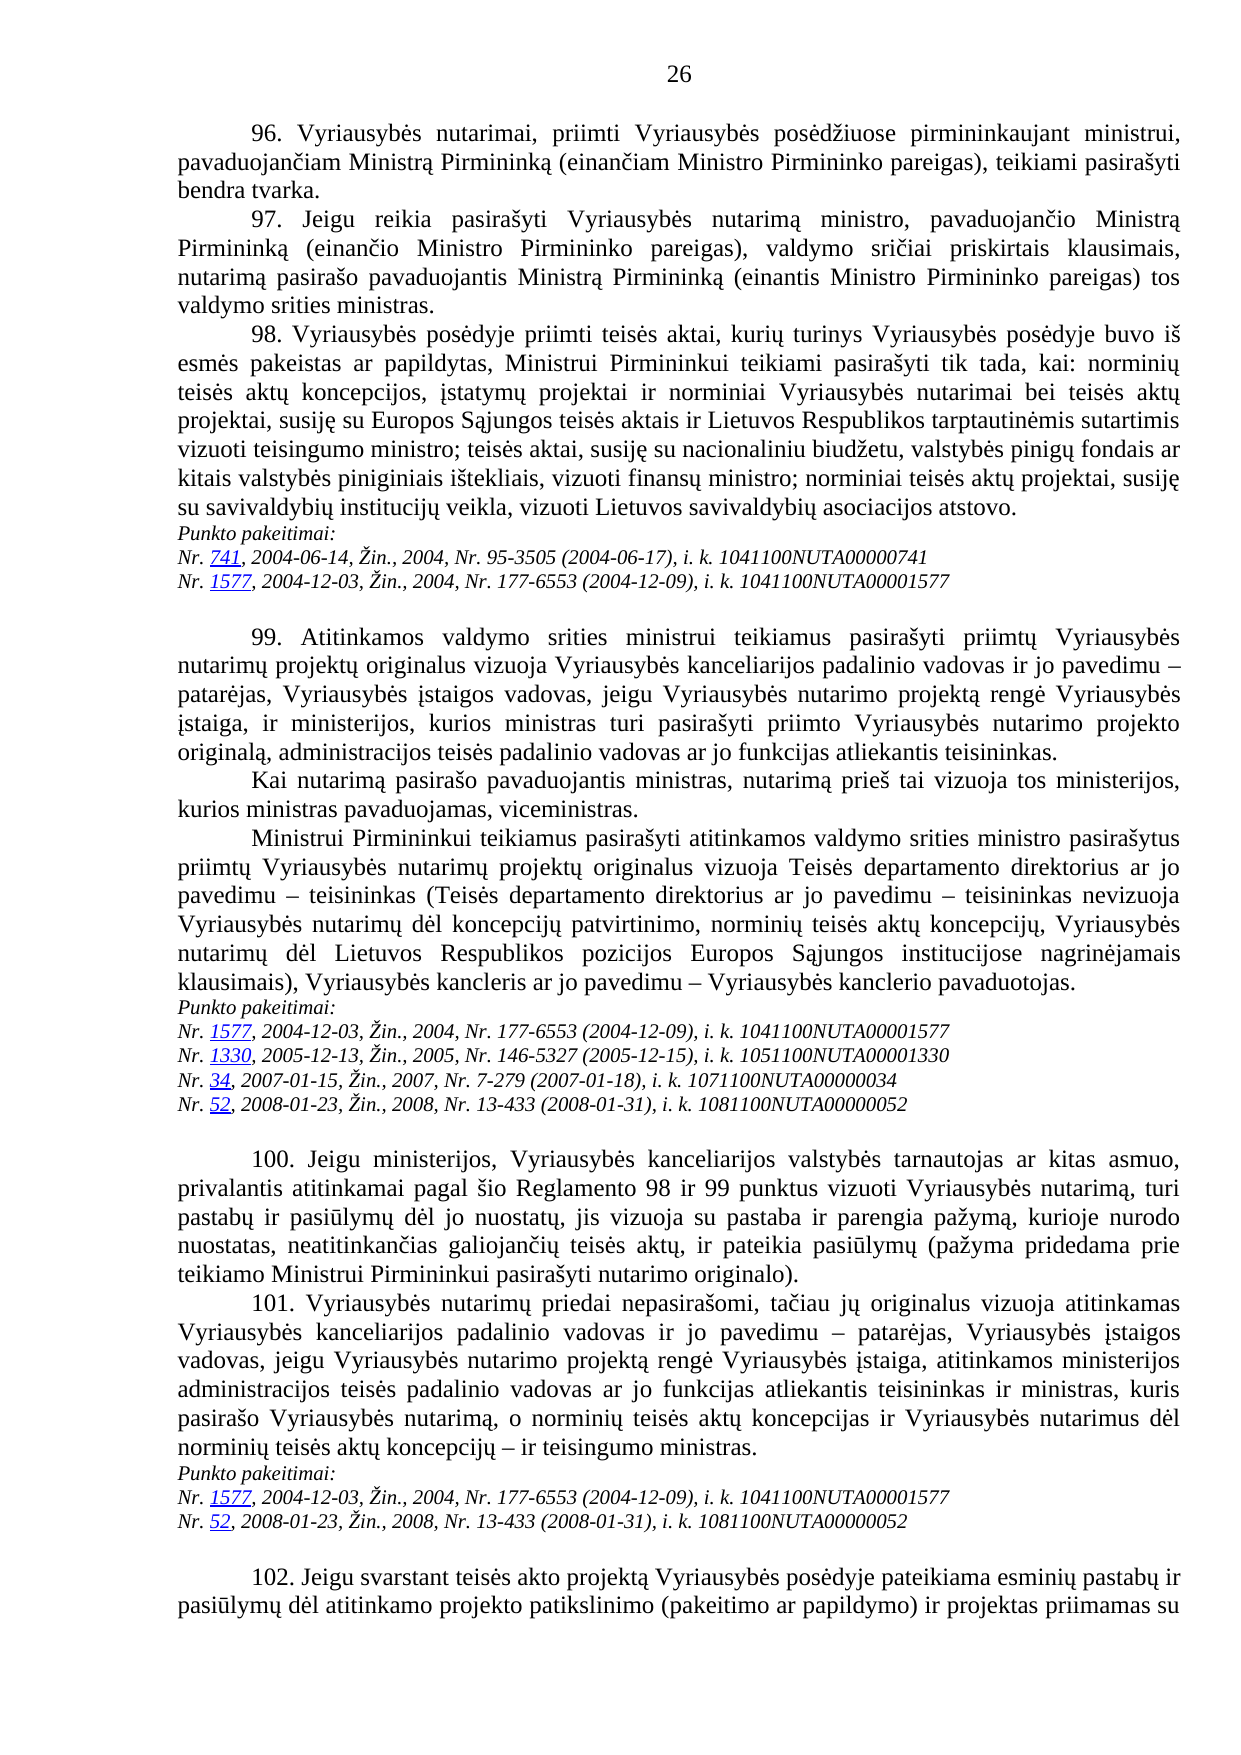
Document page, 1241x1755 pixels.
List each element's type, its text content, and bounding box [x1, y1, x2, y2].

text 99. Atitinkamos valdymo srities ministrui teikiamus pasirašyti priimtų Vyriausybės nutarimų projektų originalus vizuoja Vyriausybės kanceliarijos padalinio vadovas ir jo pavedimu – patarėjas, Vyriausybės įstaigos vadovas, jeigu Vyriausybės nutarimo projektą rengė Vyriausybės įstaiga, ir ministerijos, kurios ministras turi pasirašyti priimto Vyriausybės nutarimo projekto originalą, administracijos teisės padalinio vadovas ar jo funkcijas atliekantis teisininkas. [177, 622, 1181, 765]
text Nr. 1577, 2004-12-03, Žin., 2004, Nr. 177-6553 (2004-12-09), i. k. 1041100NUTA00001577 [177, 1485, 1181, 1509]
text Punkto pakeitimai: [177, 521, 1181, 545]
text 101. Vyriausybės nutarimų priedai nepasirašomi, tačiau jų originalus vizuoja atitinkamas Vyriausybės kanceliarijos padalinio vadovas ir jo pavedimu – patarėjas, Vyriausybės įstaigos vadovas, jeigu Vyriausybės nutarimo projektą rengė Vyriausybės įstaiga, atitinkamos ministerijos administracijos teisės padalinio vadovas ar jo funkcijas atliekantis teisininkas ir ministras, kuris pasirašo Vyriausybės nutarimą, o norminių teisės aktų koncepcijas ir Vyriausybės nutarimus dėl norminių teisės aktų koncepcijų – ir teisingumo ministras. [177, 1288, 1181, 1461]
text 100. Jeigu ministerijos, Vyriausybės kanceliarijos valstybės tarnautojas ar kitas asmuo, privalantis atitinkamai pagal šio Reglamento 98 ir 99 punktus vizuoti Vyriausybės nutarimą, turi pastabų ir pasiūlymų dėl jo nuostatų, jis vizuoja su pastaba ir parengia pažymą, kurioje nurodo nuostatas, neatitinkančias galiojančių teisės aktų, ir pateikia pasiūlymų (pažyma pridedama prie teikiamo Ministrui Pirmininkui pasirašyti nutarimo originalo). [177, 1144, 1181, 1288]
text Ministrui Pirmininkui teikiamus pasirašyti atitinkamos valdymo srities ministro pasirašytus priimtų Vyriausybės nutarimų projektų originalus vizuoja Teisės departamento direktorius ar jo pavedimu – teisininkas (Teisės departamento direktorius ar jo pavedimu – teisininkas nevizuoja Vyriausybės nutarimų dėl koncepcijų patvirtinimo, norminių teisės aktų koncepcijų, Vyriausybės nutarimų dėl Lietuvos Respublikos pozicijos Europos Sąjungos institucijose nagrinėjamais klausimais), Vyriausybės kancleris ar jo pavedimu – Vyriausybės kanclerio pavaduotojas. [177, 823, 1181, 995]
text Nr. 34, 2007-01-15, Žin., 2007, Nr. 7-279 (2007-01-18), i. k. 1071100NUTA00000034 [177, 1067, 1181, 1092]
text 98. Vyriausybės posėdyje priimti teisės aktai, kurių turinys Vyriausybės posėdyje buvo iš esmės pakeistas ar papildytas, Ministrui Pirmininkui teikiami pasirašyti tik tada, kai: norminių teisės aktų koncepcijos, įstatymų projektai ir norminiai Vyriausybės nutarimai bei teisės aktų projektai, susiję su Europos Sąjungos teisės aktais ir Lietuvos Respublikos tarptautinėmis sutartimis vizuoti teisingumo ministro; teisės aktai, susiję su nacionaliniu biudžetu, valstybės pinigų fondais ar kitais valstybės piniginiais ištekliais, vizuoti finansų ministro; norminiai teisės aktų projektai, susiję su savivaldybių institucijų veikla, vizuoti Lietuvos savivaldybių asociacijos atstovo. [177, 319, 1181, 521]
text Nr. 52, 2008-01-23, Žin., 2008, Nr. 13-433 (2008-01-31), i. k. 1081100NUTA00000052 [177, 1509, 1181, 1533]
text Nr. 1330, 2005-12-13, Žin., 2005, Nr. 146-5327 (2005-12-15), i. k. 1051100NUTA00001330 [177, 1043, 1181, 1067]
text Nr. 1577, 2004-12-03, Žin., 2004, Nr. 177-6553 (2004-12-09), i. k. 1041100NUTA00001577 [177, 569, 1181, 593]
text 97. Jeigu reikia pasirašyti Vyriausybės nutarimą ministro, pavaduojančio Ministrą Pirmininką (einančio Ministro Pirmininko pareigas), valdymo sričiai priskirtais klausimais, nutarimą pasirašo pavaduojantis Ministrą Pirmininką (einantis Ministro Pirmininko pareigas) tos valdymo srities ministras. [177, 204, 1181, 319]
text Kai nutarimą pasirašo pavaduojantis ministras, nutarimą prieš tai vizuoja tos ministerijos, kurios ministras pavaduojamas, viceministras. [177, 765, 1181, 823]
text Nr. 52, 2008-01-23, Žin., 2008, Nr. 13-433 (2008-01-31), i. k. 1081100NUTA00000052 [177, 1092, 1181, 1116]
text Punkto pakeitimai: [177, 995, 1181, 1019]
text 102. Jeigu svarstant teisės akto projektą Vyriausybės posėdyje pateikiama esminių pastabų ir pasiūlymų dėl atitinkamo projekto patikslinimo (pakeitimo ar papildymo) ir projektas priimamas su [177, 1562, 1181, 1619]
text 96. Vyriausybės nutarimai, priimti Vyriausybės posėdžiuose pirmininkaujant ministrui, pavaduojančiam Ministrą Pirmininką (einančiam Ministro Pirmininko pareigas), teikiami pasirašyti bendra tvarka. [177, 118, 1181, 204]
text Nr. 741, 2004-06-14, Žin., 2004, Nr. 95-3505 (2004-06-17), i. k. 1041100NUTA00000741 [177, 545, 1181, 569]
text Nr. 1577, 2004-12-03, Žin., 2004, Nr. 177-6553 (2004-12-09), i. k. 1041100NUTA00001577 [177, 1019, 1181, 1043]
text Punkto pakeitimai: [177, 1461, 1181, 1485]
